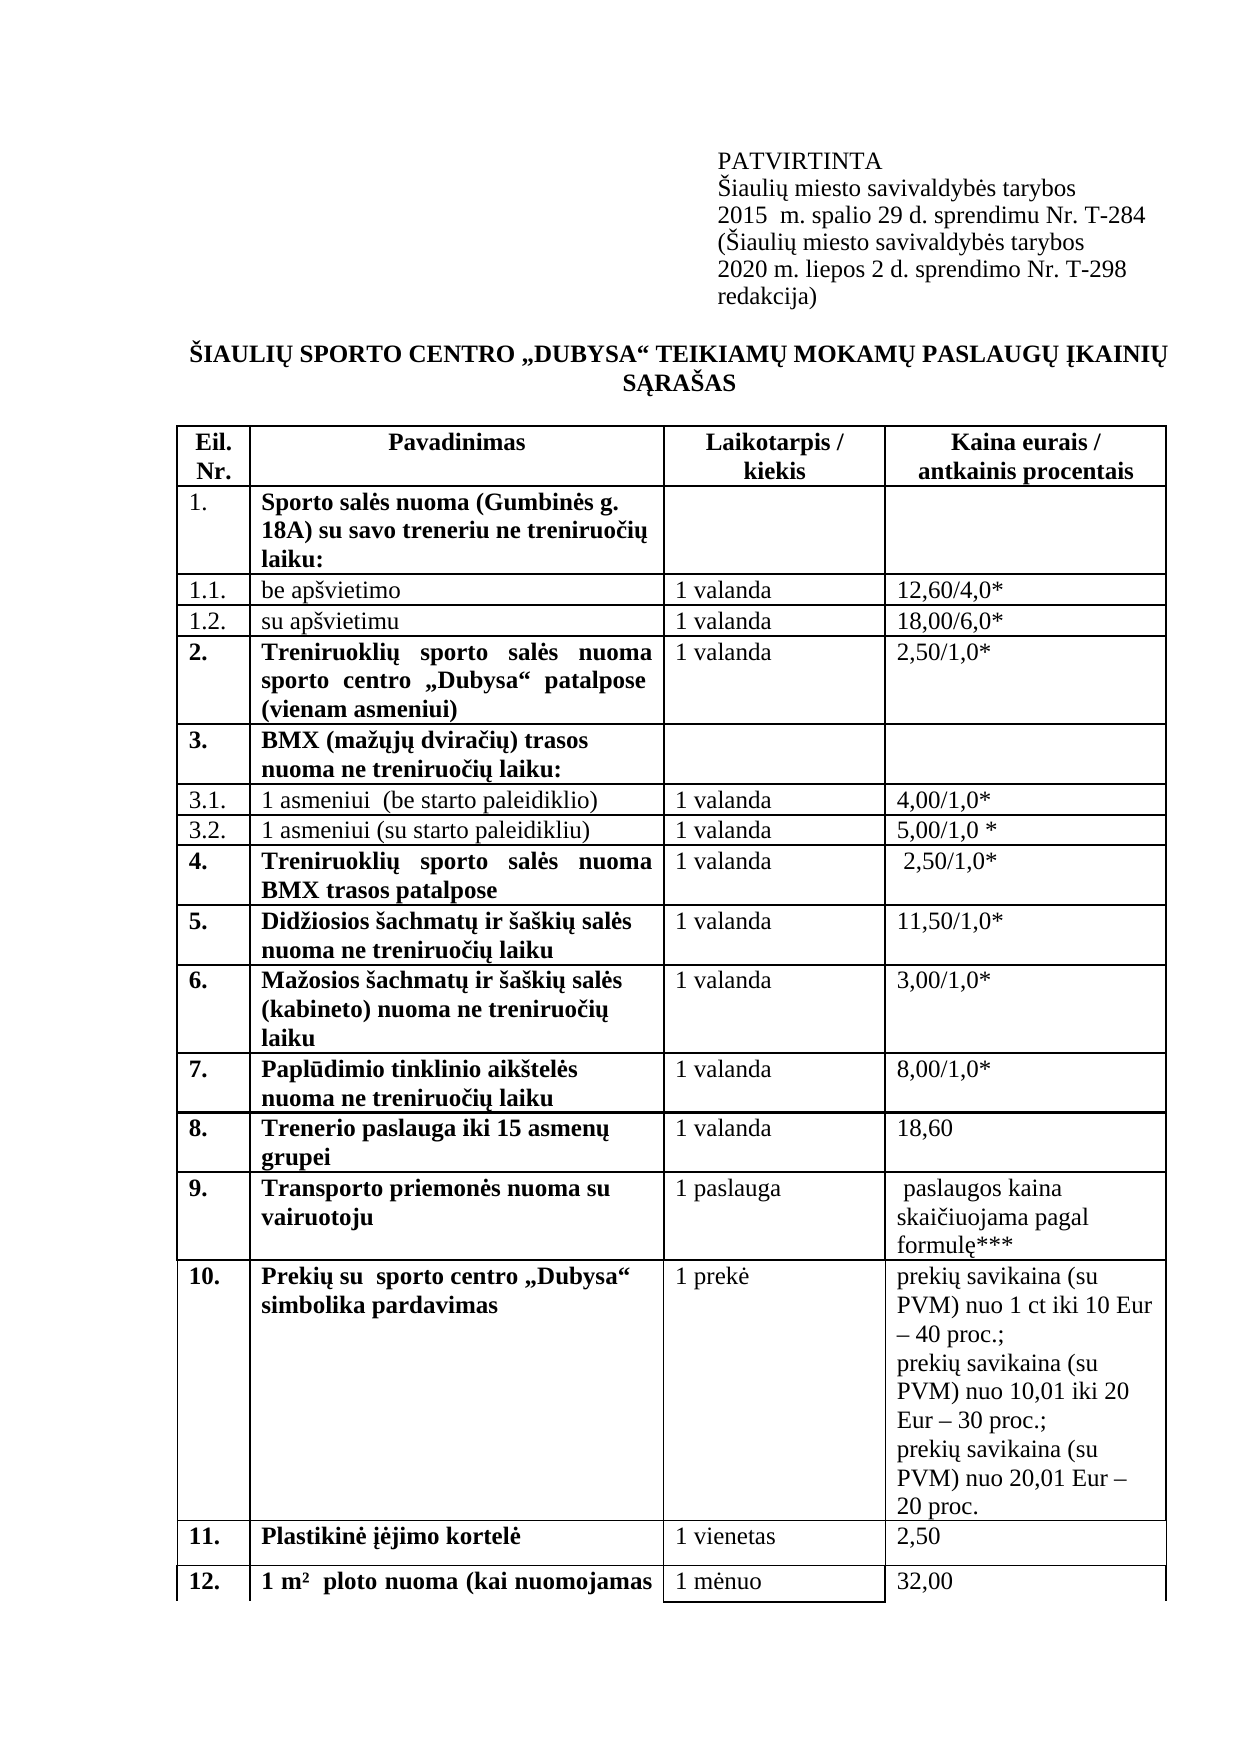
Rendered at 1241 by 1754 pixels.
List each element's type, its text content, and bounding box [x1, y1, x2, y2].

table_cell Transporto priemonės nuoma su vairuotoju [251, 1173, 663, 1259]
table_header Eil. Nr. [178, 427, 249, 485]
table_cell 2. [178, 637, 249, 723]
table_cell 1 valanda [665, 785, 884, 813]
table_cell 11. [178, 1521, 249, 1565]
table_cell [886, 725, 1165, 783]
table_cell 1 vienetas [664, 1521, 885, 1565]
table_cell 1 valanda [665, 816, 884, 844]
table_cell 7. [178, 1054, 249, 1111]
table_cell 1 paslauga [665, 1173, 884, 1259]
table_cell Prekių su sporto centro „Dubysa“ simbolika pardavimas [251, 1261, 663, 1520]
table_cell 1 valanda [665, 575, 884, 604]
table_cell Treniruoklių sporto salės nuoma BMX trasos patalpose [251, 846, 663, 904]
text ŠIAULIŲ SPORTO CENTRO „DUBYSA“ TEIKIAMŲ MOKAMŲ PASLAUGŲ ĮKAINIŲ SĄRAŠAS [177, 339, 1181, 396]
text 2020 m. liepos 2 d. sprendimo Nr. T-298 [582, 256, 1181, 283]
text (Šiaulių miesto savivaldybės tarybos [582, 229, 1181, 256]
table_cell 8. [178, 1114, 249, 1171]
table_cell 1 valanda [665, 966, 884, 1052]
table_cell 1 mėnuo [664, 1566, 884, 1601]
table_header Pavadinimas [251, 427, 663, 485]
table_cell 10. [178, 1261, 249, 1520]
table_cell [886, 487, 1165, 573]
table_cell [665, 487, 884, 573]
table_cell 3.2. [178, 816, 249, 844]
table_cell Treniruoklių sporto salės nuoma sporto centro „Dubysa“ patalpose (vienam asmeniui) [251, 637, 663, 723]
table_cell 1.2. [178, 606, 249, 635]
table_cell Didžiosios šachmatų ir šaškių salės nuoma ne treniruočių laiku [251, 906, 663, 963]
table_cell 1 valanda [665, 637, 884, 723]
table_cell 1. [178, 487, 249, 573]
text 2015 m. spalio 29 d. sprendimu Nr. T-284 [582, 202, 1181, 229]
table_cell 5,00/1,0 * [886, 816, 1165, 844]
table_cell 4,00/1,0* [886, 785, 1165, 813]
table_cell 1 m² ploto nuoma (kai nuomojamas [251, 1566, 663, 1601]
table_cell paslaugos kaina skaičiuojama pagal formulę*** [886, 1173, 1165, 1259]
table_cell [665, 725, 884, 783]
table_cell 3.1. [178, 785, 249, 813]
table_cell 1 valanda [665, 846, 884, 904]
table_cell 3,00/1,0* [886, 966, 1165, 1052]
table_header Laikotarpis / kiekis [665, 427, 884, 485]
table_cell Sporto salės nuoma (Gumbinės g. 18A) su savo treneriu ne treniruočių laiku: [251, 487, 663, 573]
table_cell 1 prekė [664, 1261, 885, 1520]
table_cell su apšvietimu [251, 606, 663, 635]
table_cell 2,50 [886, 1521, 1166, 1565]
table_cell 9. [178, 1173, 249, 1259]
table_cell prekių savikaina (su PVM) nuo 1 ct iki 10 Eur – 40 proc.; prekių savikaina (su PVM) nuo 10,01 iki 20 Eur – 30 proc.; prekių savikaina (su PVM) nuo 20,01 Eur – 20 proc. [886, 1261, 1165, 1520]
table_cell 1 valanda [665, 1054, 884, 1111]
table_header Kaina eurais / antkainis procentais [886, 427, 1165, 485]
table_cell 4. [178, 846, 249, 904]
table_cell 18,00/6,0* [886, 606, 1165, 635]
text PATVIRTINTA [582, 148, 1181, 175]
table_cell 1 asmeniui (su starto paleidikliu) [251, 816, 663, 844]
table_cell 18,60 [886, 1114, 1165, 1171]
table_cell be apšvietimo [251, 575, 663, 604]
table_cell 8,00/1,0* [886, 1054, 1165, 1111]
table_cell 12. [178, 1566, 249, 1601]
table_cell 32,00 [886, 1566, 1165, 1601]
text Šiaulių miesto savivaldybės tarybos [582, 175, 1181, 202]
table_cell 12,60/4,0* [886, 575, 1165, 604]
table_cell Plastikinė įėjimo kortelė [251, 1521, 663, 1565]
table_cell 1 valanda [665, 906, 884, 963]
table_cell BMX (mažųjų dviračių) trasos nuoma ne treniruočių laiku: [251, 725, 663, 783]
table_cell 1 valanda [665, 1114, 884, 1171]
table_cell 5. [178, 906, 249, 963]
table_cell 6. [178, 966, 249, 1052]
table_cell 2,50/1,0* [886, 637, 1165, 723]
text redakcija) [582, 283, 1181, 310]
table_cell 1 asmeniui (be starto paleidiklio) [251, 785, 663, 813]
table_cell Paplūdimio tinklinio aikštelės nuoma ne treniruočių laiku [251, 1054, 663, 1111]
table_cell 3. [178, 725, 249, 783]
table_cell Mažosios šachmatų ir šaškių salės (kabineto) nuoma ne treniruočių laiku [251, 966, 663, 1052]
table_cell 11,50/1,0* [886, 906, 1165, 963]
table_cell 1 valanda [665, 606, 884, 635]
table_cell 1.1. [178, 575, 249, 604]
table_cell 2,50/1,0* [886, 846, 1165, 904]
